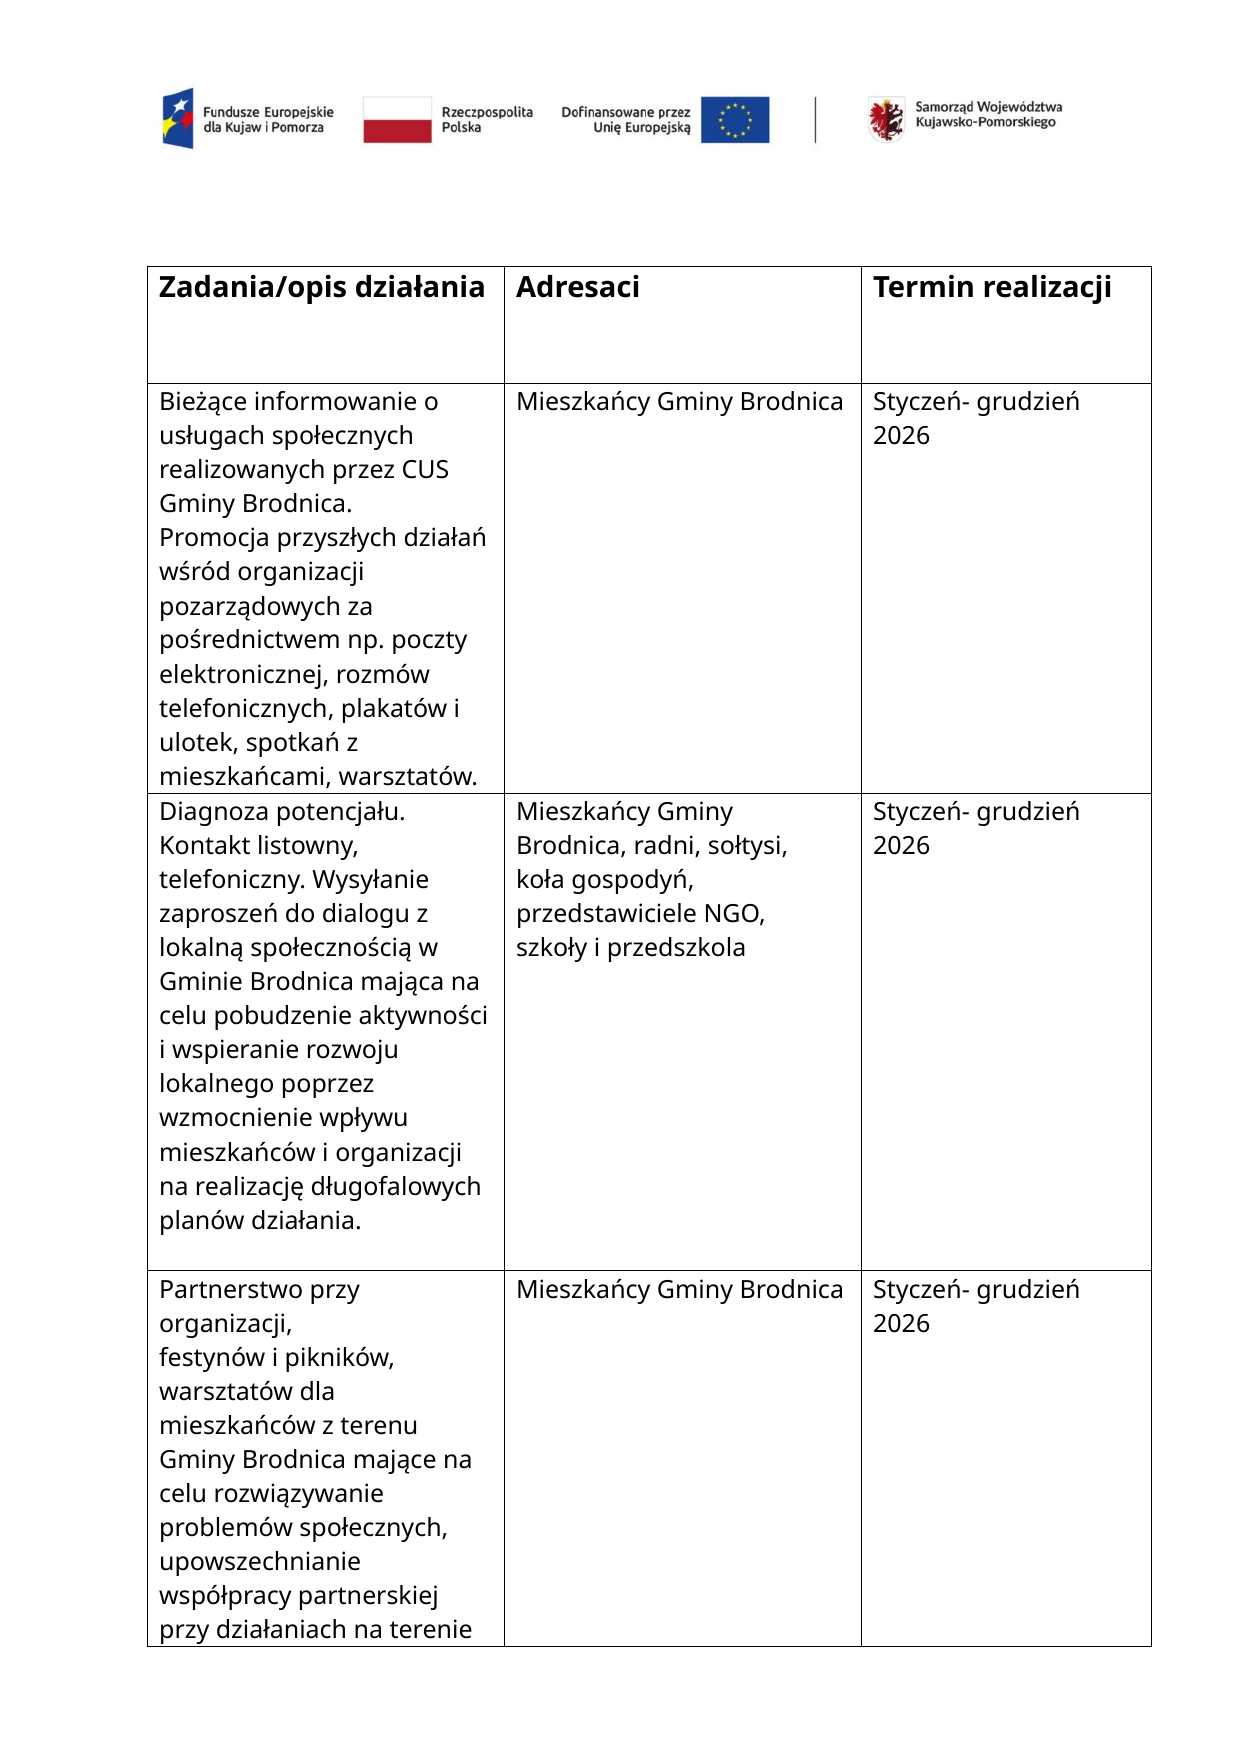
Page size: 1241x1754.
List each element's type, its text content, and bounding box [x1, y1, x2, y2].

table_cell Mieszkańcy Gminy Brodnica [505, 1271, 861, 1646]
table_cell Partnerstwo przy organizacji, festynów i pikników, warsztatów dla mieszkańców z terenu Gminy Brodnica mające na celu rozwiązywanie problemów społecznych, upowszechnianie współpracy partnerskiej przy działaniach na terenie [148, 1271, 504, 1646]
table_header Termin realizacji [862, 267, 1151, 383]
table_cell Diagnoza potencjału. Kontakt listowny, telefoniczny. Wysyłanie zaproszeń do dialogu z lokalną społecznością w Gminie Brodnica mająca na celu pobudzenie aktywności i wspieranie rozwoju lokalnego poprzez wzmocnienie wpływu mieszkańców i organizacji na realizację długofalowych planów działania. [148, 794, 504, 1270]
table_cell Mieszkańcy Gminy Brodnica [505, 384, 861, 792]
table_cell Bieżące informowanie o usługach społecznych realizowanych przez CUS Gminy Brodnica. Promocja przyszłych działań wśród organizacji pozarządowych za pośrednictwem np. poczty elektronicznej, rozmów telefonicznych, plakatów i ulotek, spotkań z mieszkańcami, warsztatów. [148, 384, 504, 792]
table_cell Styczeń- grudzień 2026 [862, 384, 1151, 792]
table_header Zadania/opis działania [148, 267, 504, 383]
table_header Adresaci [505, 267, 861, 383]
table_cell Mieszkańcy Gminy Brodnica, radni, sołtysi, koła gospodyń, przedstawiciele NGO, szkoły i przedszkola [505, 794, 861, 1270]
table_cell Styczeń- grudzień 2026 [862, 1271, 1151, 1646]
table_cell Styczeń- grudzień 2026 [862, 794, 1151, 1270]
